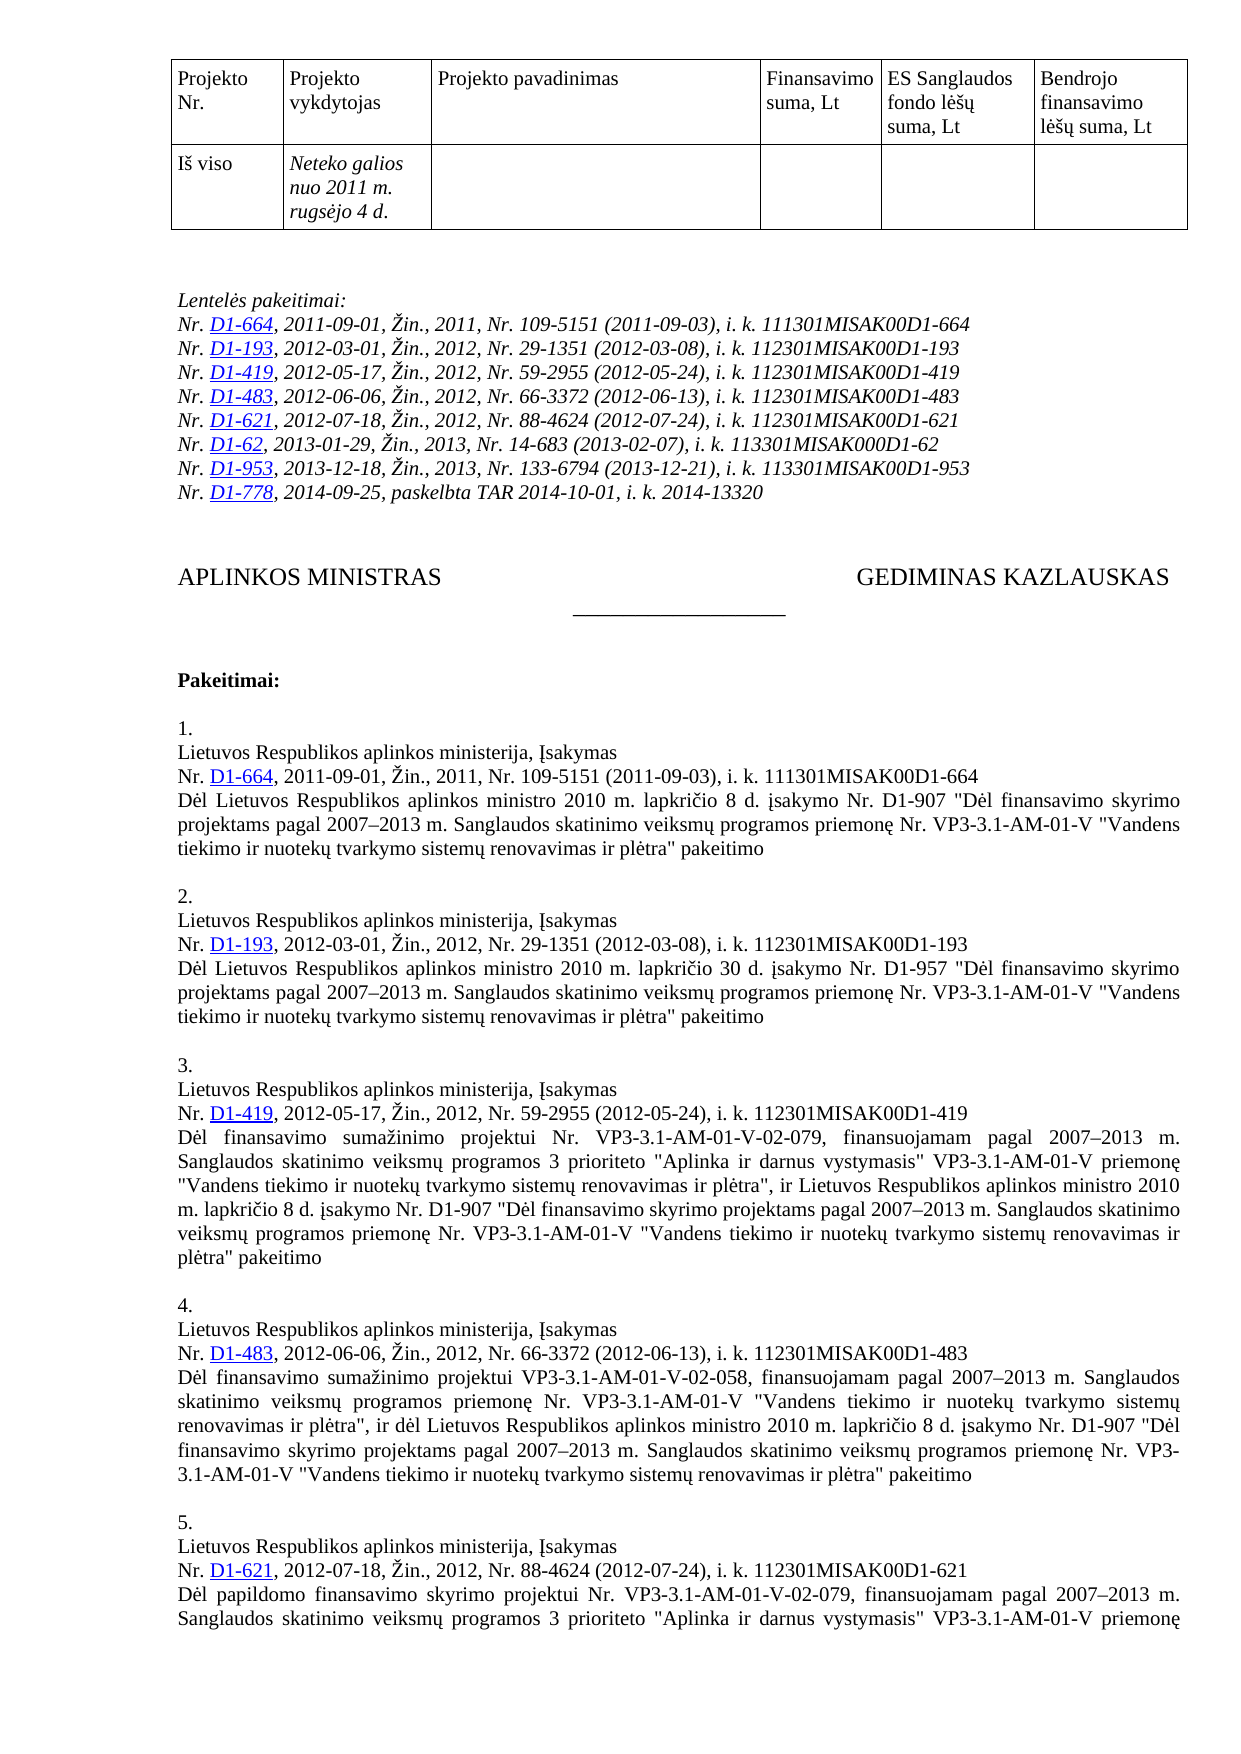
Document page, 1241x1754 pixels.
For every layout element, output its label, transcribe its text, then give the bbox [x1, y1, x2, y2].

text Lietuvos Respublikos aplinkos ministerija, Įsakymas [177, 908, 1181, 932]
table_header ES Sanglaudos fondo lėšų suma, Lt [882, 60, 1034, 144]
text Nr. D1-664, 2011-09-01, Žin., 2011, Nr. 109-5151 (2011-09-03), i. k. 111301MISAK00D1-664 [177, 312, 1181, 336]
text Dėl Lietuvos Respublikos aplinkos ministro 2010 m. lapkričio 8 d. įsakymo Nr. D1-907 "Dėl finansavimo skyrimo projektams pagal 2007–2013 m. Sanglaudos skatinimo veiksmų programos priemonę Nr. VP3-3.1-AM-01-V "Vandens tiekimo ir nuotekų tvarkymo sistemų renovavimas ir plėtra" pakeitimo [177, 788, 1181, 860]
table_header Bendrojo finansavimo lėšų suma, Lt [1035, 60, 1187, 144]
text Aplinkos ministras Gediminas Kazlauskas [177, 562, 1181, 591]
text Lentelės pakeitimai: [177, 288, 1181, 312]
table_cell [882, 145, 1034, 229]
table_header Projekto vykdytojas [284, 60, 431, 144]
text Lietuvos Respublikos aplinkos ministerija, Įsakymas [177, 740, 1181, 764]
text Pakeitimai: [177, 667, 1181, 692]
text Nr. D1-193, 2012-03-01, Žin., 2012, Nr. 29-1351 (2012-03-08), i. k. 112301MISAK00D1-193 [177, 932, 1181, 956]
text Nr. D1-419, 2012-05-17, Žin., 2012, Nr. 59-2955 (2012-05-24), i. k. 112301MISAK00D1-419 [177, 1101, 1181, 1125]
text 1. [177, 716, 1181, 740]
text Nr. D1-953, 2013-12-18, Žin., 2013, Nr. 133-6794 (2013-12-21), i. k. 113301MISAK00D1-953 [177, 456, 1181, 480]
text Dėl Lietuvos Respublikos aplinkos ministro 2010 m. lapkričio 30 d. įsakymo Nr. D1-957 "Dėl finansavimo skyrimo projektams pagal 2007–2013 m. Sanglaudos skatinimo veiksmų programos priemonę Nr. VP3-3.1-AM-01-V "Vandens tiekimo ir nuotekų tvarkymo sistemų renovavimas ir plėtra" pakeitimo [177, 956, 1181, 1028]
text Nr. D1-664, 2011-09-01, Žin., 2011, Nr. 109-5151 (2011-09-03), i. k. 111301MISAK00D1-664 [177, 764, 1181, 788]
table_header Finansavimo suma, Lt [761, 60, 881, 144]
text Nr. D1-621, 2012-07-18, Žin., 2012, Nr. 88-4624 (2012-07-24), i. k. 112301MISAK00D1-621 [177, 408, 1181, 432]
table_header Projekto pavadinimas [432, 60, 760, 144]
text Dėl finansavimo sumažinimo projektui VP3-3.1-AM-01-V-02-058, finansuojamam pagal 2007–2013 m. Sanglaudos skatinimo veiksmų programos priemonę Nr. VP3-3.1-AM-01-V "Vandens tiekimo ir nuotekų tvarkymo sistemų renovavimas ir plėtra", ir dėl Lietuvos Respublikos aplinkos ministro 2010 m. lapkričio 8 d. įsakymo Nr. D1-907 "Dėl finansavimo skyrimo projektams pagal 2007–2013 m. Sanglaudos skatinimo veiksmų programos priemonę Nr. VP3-3.1-AM-01-V "Vandens tiekimo ir nuotekų tvarkymo sistemų renovavimas ir plėtra" pakeitimo [177, 1365, 1181, 1486]
text Nr. D1-483, 2012-06-06, Žin., 2012, Nr. 66-3372 (2012-06-13), i. k. 112301MISAK00D1-483 [177, 384, 1181, 408]
table_cell [761, 145, 881, 229]
table_header Projekto Nr. [172, 60, 283, 144]
text 5. [177, 1510, 1181, 1534]
text Nr. D1-419, 2012-05-17, Žin., 2012, Nr. 59-2955 (2012-05-24), i. k. 112301MISAK00D1-419 [177, 360, 1181, 384]
text 3. [177, 1052, 1181, 1077]
table_cell Neteko galios nuo 2011 m. rugsėjo 4 d. [284, 145, 431, 229]
text Lietuvos Respublikos aplinkos ministerija, Įsakymas [177, 1077, 1181, 1101]
text Dėl finansavimo sumažinimo projektui Nr. VP3-3.1-AM-01-V-02-079, finansuojamam pagal 2007–2013 m. Sanglaudos skatinimo veiksmų programos 3 prioriteto "Aplinka ir darnus vystymasis" VP3-3.1-AM-01-V priemonę "Vandens tiekimo ir nuotekų tvarkymo sistemų renovavimas ir plėtra", ir Lietuvos Respublikos aplinkos ministro 2010 m. lapkričio 8 d. įsakymo Nr. D1-907 "Dėl finansavimo skyrimo projektams pagal 2007–2013 m. Sanglaudos skatinimo veiksmų programos priemonę Nr. VP3-3.1-AM-01-V "Vandens tiekimo ir nuotekų tvarkymo sistemų renovavimas ir plėtra" pakeitimo [177, 1125, 1181, 1269]
text 2. [177, 884, 1181, 908]
text Nr. D1-621, 2012-07-18, Žin., 2012, Nr. 88-4624 (2012-07-24), i. k. 112301MISAK00D1-621 [177, 1558, 1181, 1582]
text Lietuvos Respublikos aplinkos ministerija, Įsakymas [177, 1534, 1181, 1558]
text Lietuvos Respublikos aplinkos ministerija, Įsakymas [177, 1317, 1181, 1341]
text Nr. D1-778, 2014-09-25, paskelbta TAR 2014-10-01, i. k. 2014-13320 [177, 480, 1181, 504]
text Nr. D1-483, 2012-06-06, Žin., 2012, Nr. 66-3372 (2012-06-13), i. k. 112301MISAK00D1-483 [177, 1341, 1181, 1365]
text Dėl papildomo finansavimo skyrimo projektui Nr. VP3-3.1-AM-01-V-02-079, finansuojamam pagal 2007–2013 m. Sanglaudos skatinimo veiksmų programos 3 prioriteto "Aplinka ir darnus vystymasis" VP3-3.1-AM-01-V priemonę [177, 1582, 1181, 1630]
text Nr. D1-193, 2012-03-01, Žin., 2012, Nr. 29-1351 (2012-03-08), i. k. 112301MISAK00D1-193 [177, 336, 1181, 360]
text Nr. D1-62, 2013-01-29, Žin., 2013, Nr. 14-683 (2013-02-07), i. k. 113301MISAK000D1-62 [177, 432, 1181, 456]
table_cell [1035, 145, 1187, 229]
table_cell Iš viso [172, 145, 283, 229]
text _________________ [177, 591, 1181, 619]
text 4. [177, 1293, 1181, 1317]
table_cell [432, 145, 760, 229]
